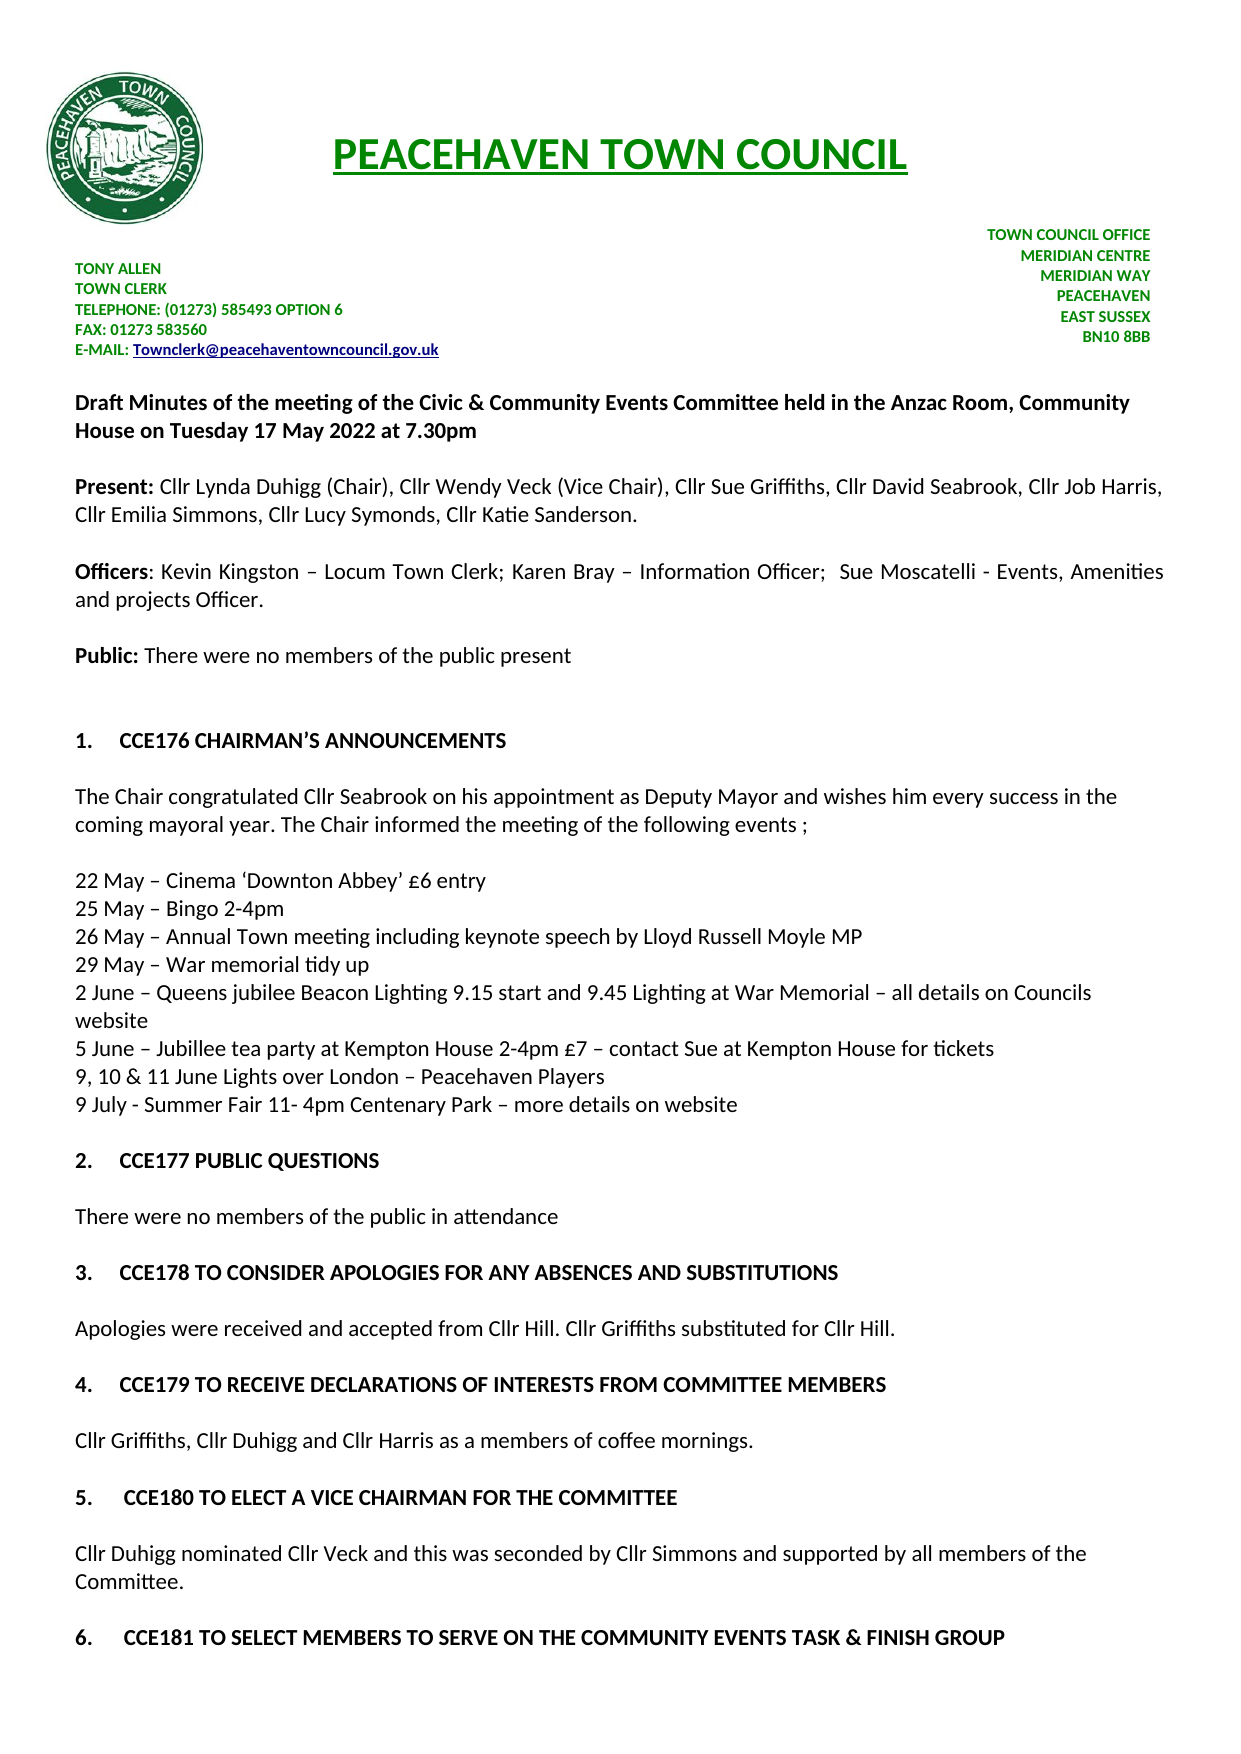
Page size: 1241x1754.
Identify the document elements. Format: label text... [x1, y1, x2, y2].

text 2 June – Queens jubilee Beacon Lighting 9.15 start and 9.45 Lighting at War Memorial – all details on Councils website [75, 978, 1165, 1034]
text Present: Cllr Lynda Duhigg (Chair), Cllr Wendy Veck (Vice Chair), Cllr Sue Griffiths, Cllr David Seabrook, Cllr Job Harris, Cllr Emilia Simmons, Cllr Lucy Symonds, Cllr Katie Sanderson. [75, 472, 1165, 528]
text Public: There were no members of the public present [75, 641, 1165, 669]
text 22 May – Cinema ‘Downton Abbey’ £6 entry [75, 866, 1165, 894]
text 5 June – Jubillee tea party at Kempton House 2-4pm £7 – contact Sue at Kempton House for tickets [75, 1034, 1165, 1062]
text 5. CCE180 TO ELECT A VICE CHAIRMAN FOR THE COMMITTEE [75, 1483, 1165, 1511]
text 26 May – Annual Town meeting including keynote speech by Lloyd Russell Moyle MP [75, 922, 1165, 950]
text 29 May – War memorial tidy up [75, 950, 1165, 978]
text 9 July - Summer Fair 11- 4pm Centenary Park – more details on website [75, 1090, 1165, 1118]
list CCE176 CHAIRMAN’S ANNOUNCEMENTS [75, 726, 1165, 754]
list CCE179 TO RECEIVE DECLARATIONS OF INTERESTS FROM COMMITTEE MEMBERS [75, 1371, 1165, 1399]
text 9, 10 & 11 June Lights over London – Peacehaven Players [75, 1062, 1165, 1090]
text There were no members of the public in attendance [75, 1202, 1165, 1231]
text Officers: Kevin Kingston – Locum Town Clerk; Karen Bray – Information Officer; Sue Moscatelli - Events, Amenities and projects Officer. [75, 557, 1165, 613]
text Apologies were received and accepted from Cllr Hill. Cllr Griffiths substituted for Cllr Hill. [75, 1314, 1165, 1343]
list CCE178 TO CONSIDER APOLOGIES FOR ANY ABSENCES AND SUBSTITUTIONS [75, 1258, 1165, 1287]
text The Chair congratulated Cllr Seabrook on his appointment as Deputy Mayor and wishes him every success in the coming mayoral year. The Chair informed the meeting of the following events ; [75, 782, 1165, 838]
text Draft Minutes of the meeting of the Civic & Community Events Committee held in the Anzac Room, Community House on Tuesday 17 May 2022 at 7.30pm [75, 388, 1165, 444]
text Cllr Griffiths, Cllr Duhigg and Cllr Harris as a members of coffee mornings. [75, 1427, 1165, 1455]
text 6. CCE181 TO SELECT MEMBERS TO SERVE ON THE COMMUNITY EVENTS TASK & FINISH GROUP [75, 1623, 1165, 1651]
text 25 May – Bingo 2-4pm [75, 894, 1165, 922]
text Cllr Duhigg nominated Cllr Veck and this was seconded by Cllr Simmons and supported by all members of the Committee. [75, 1539, 1165, 1595]
list CCE177 PUBLIC QUESTIONS [75, 1146, 1165, 1174]
